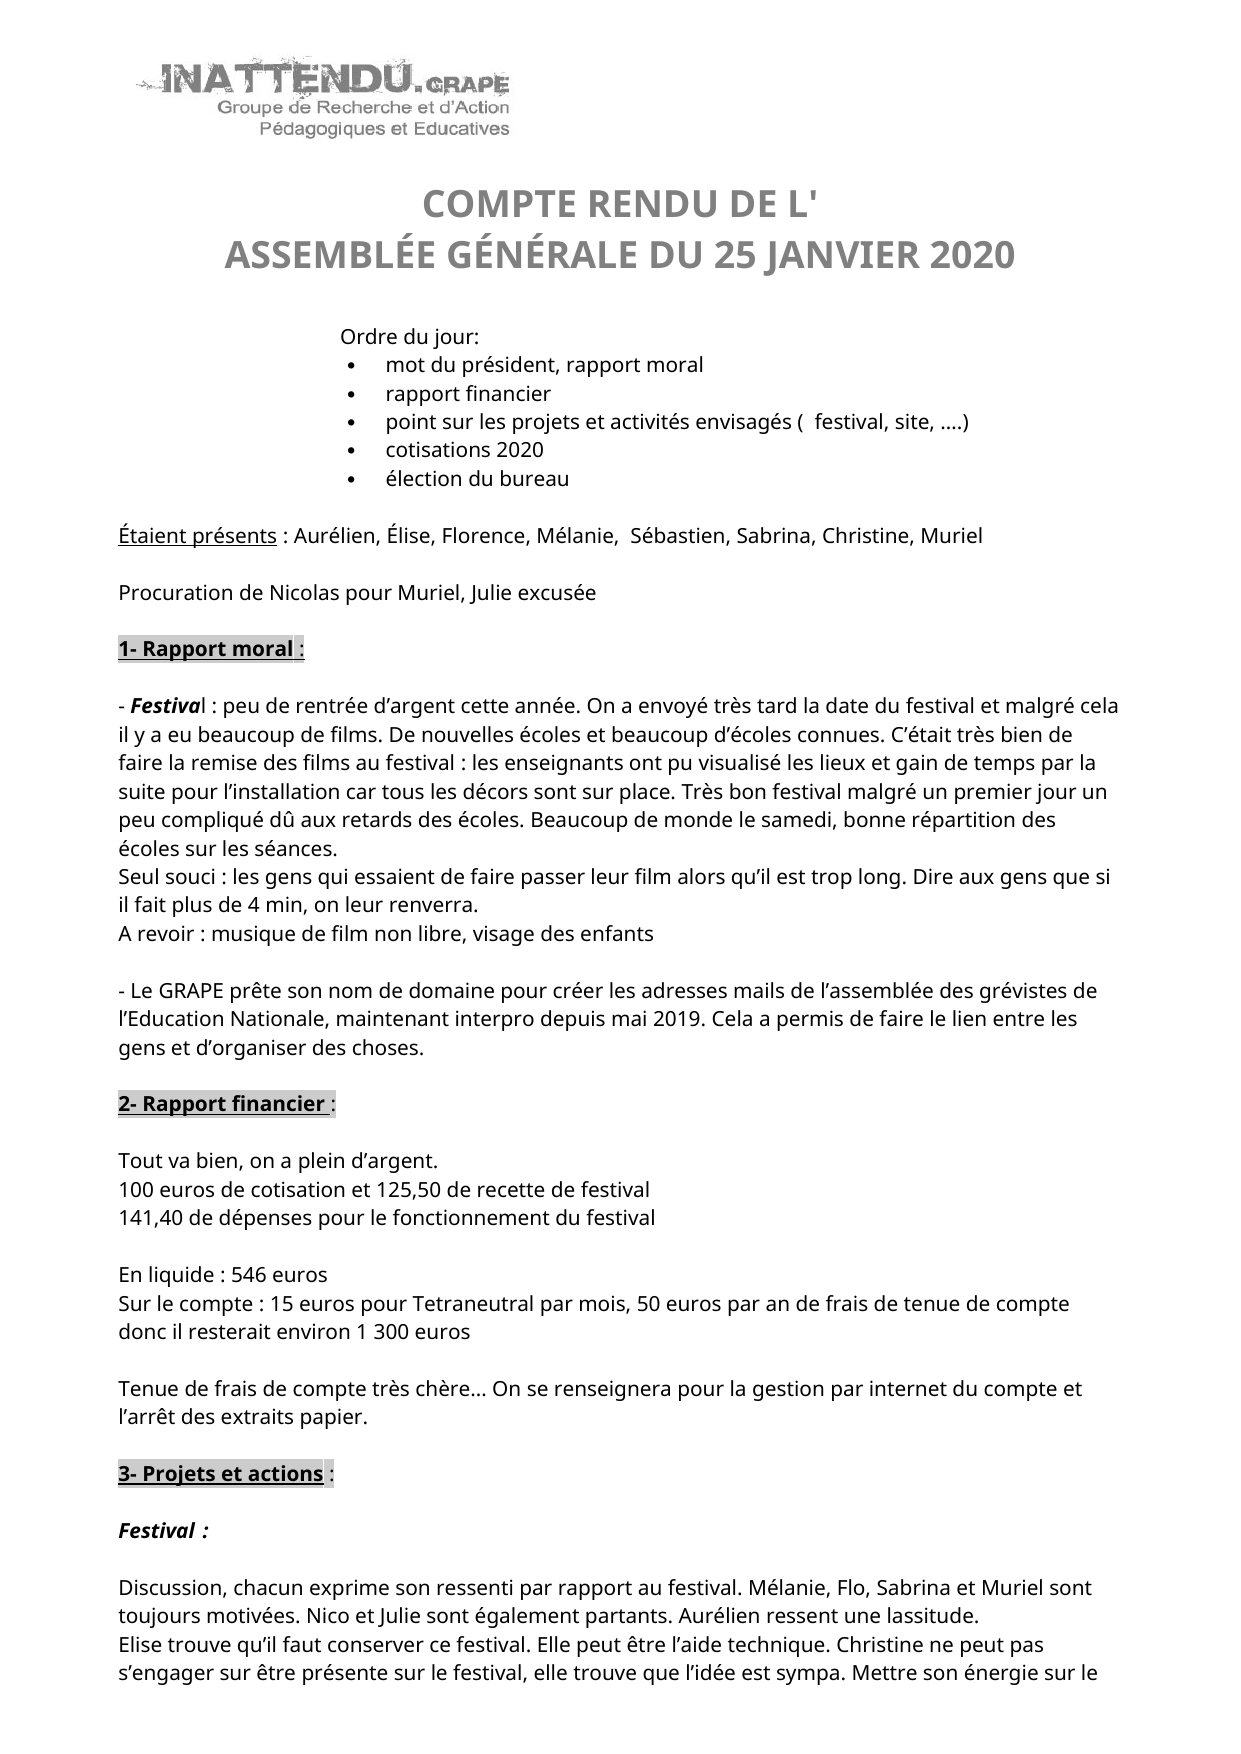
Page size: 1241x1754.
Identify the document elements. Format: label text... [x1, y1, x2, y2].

text - Festival : peu de rentrée d’argent cette année. On a envoyé très tard la date du festival et malgré cela il y a eu beaucoup de films. De nouvelles écoles et beaucoup d’écoles connues. C’était très bien de faire la remise des films au festival : les enseignants ont pu visualisé les lieux et gain de temps par la suite pour l’installation car tous les décors sont sur place. Très bon festival malgré un premier jour un peu compliqué dû aux retards des écoles. Beaucoup de monde le samedi, bonne répartition des écoles sur les séances. [118, 691, 1122, 862]
text Festival : [118, 1516, 1122, 1544]
text 2- Rapport financier : [118, 1089, 1122, 1118]
text A revoir : musique de film non libre, visage des enfants [118, 919, 1122, 947]
text 3- Projets et actions : [118, 1459, 1122, 1488]
text - Le GRAPE prête son nom de domaine pour créer les adresses mails de l’assemblée des grévistes de l’Education Nationale, maintenant interpro depuis mai 2019. Cela a permis de faire le lien entre les gens et d’organiser des choses. [118, 976, 1122, 1061]
list cotisations 2020 [348, 436, 1122, 464]
list point sur les projets et activités envisagés ( festival, site, ….) [348, 407, 1122, 436]
text 141,40 de dépenses pour le fonctionnement du festival [118, 1203, 1122, 1232]
list élection du bureau [348, 464, 1122, 492]
text 100 euros de cotisation et 125,50 de recette de festival [118, 1175, 1122, 1203]
text Elise trouve qu’il faut conserver ce festival. Elle peut être l’aide technique. Christine ne peut pas s’engager sur être présente sur le festival, elle trouve que l’idée est sympa. Mettre son énergie sur le [118, 1630, 1122, 1687]
text Discussion, chacun exprime son ressenti par rapport au festival. Mélanie, Flo, Sabrina et Muriel sont toujours motivées. Nico et Julie sont également partants. Aurélien ressent une lassitude. [118, 1573, 1122, 1630]
list mot du président, rapport moral [348, 350, 1122, 379]
text Sur le compte : 15 euros pour Tetraneutral par mois, 50 euros par an de frais de tenue de compte donc il resterait environ 1 300 euros [118, 1289, 1122, 1346]
list rapport financier [348, 379, 1122, 407]
text Tout va bien, on a plein d’argent. [118, 1146, 1122, 1175]
text Procuration de Nicolas pour Muriel, Julie excusée [118, 578, 1122, 606]
subtitle Compte rendu de l' [118, 177, 1122, 228]
text Étaient présents : Aurélien, Élise, Florence, Mélanie, Sébastien, Sabrina, Christine, Muriel [118, 521, 1122, 549]
text Ordre du jour: [118, 322, 1122, 350]
text En liquide : 546 euros [118, 1260, 1122, 1289]
text 1- Rapport moral : [118, 634, 1122, 663]
subtitle Assemblée générale du 25 janvier 2020 [118, 228, 1122, 279]
text Tenue de frais de compte très chère… On se renseignera pour la gestion par internet du compte et l’arrêt des extraits papier. [118, 1374, 1122, 1431]
text Seul souci : les gens qui essaient de faire passer leur film alors qu’il est trop long. Dire aux gens que si il fait plus de 4 min, on leur renverra. [118, 862, 1122, 919]
picture [134, 53, 515, 141]
